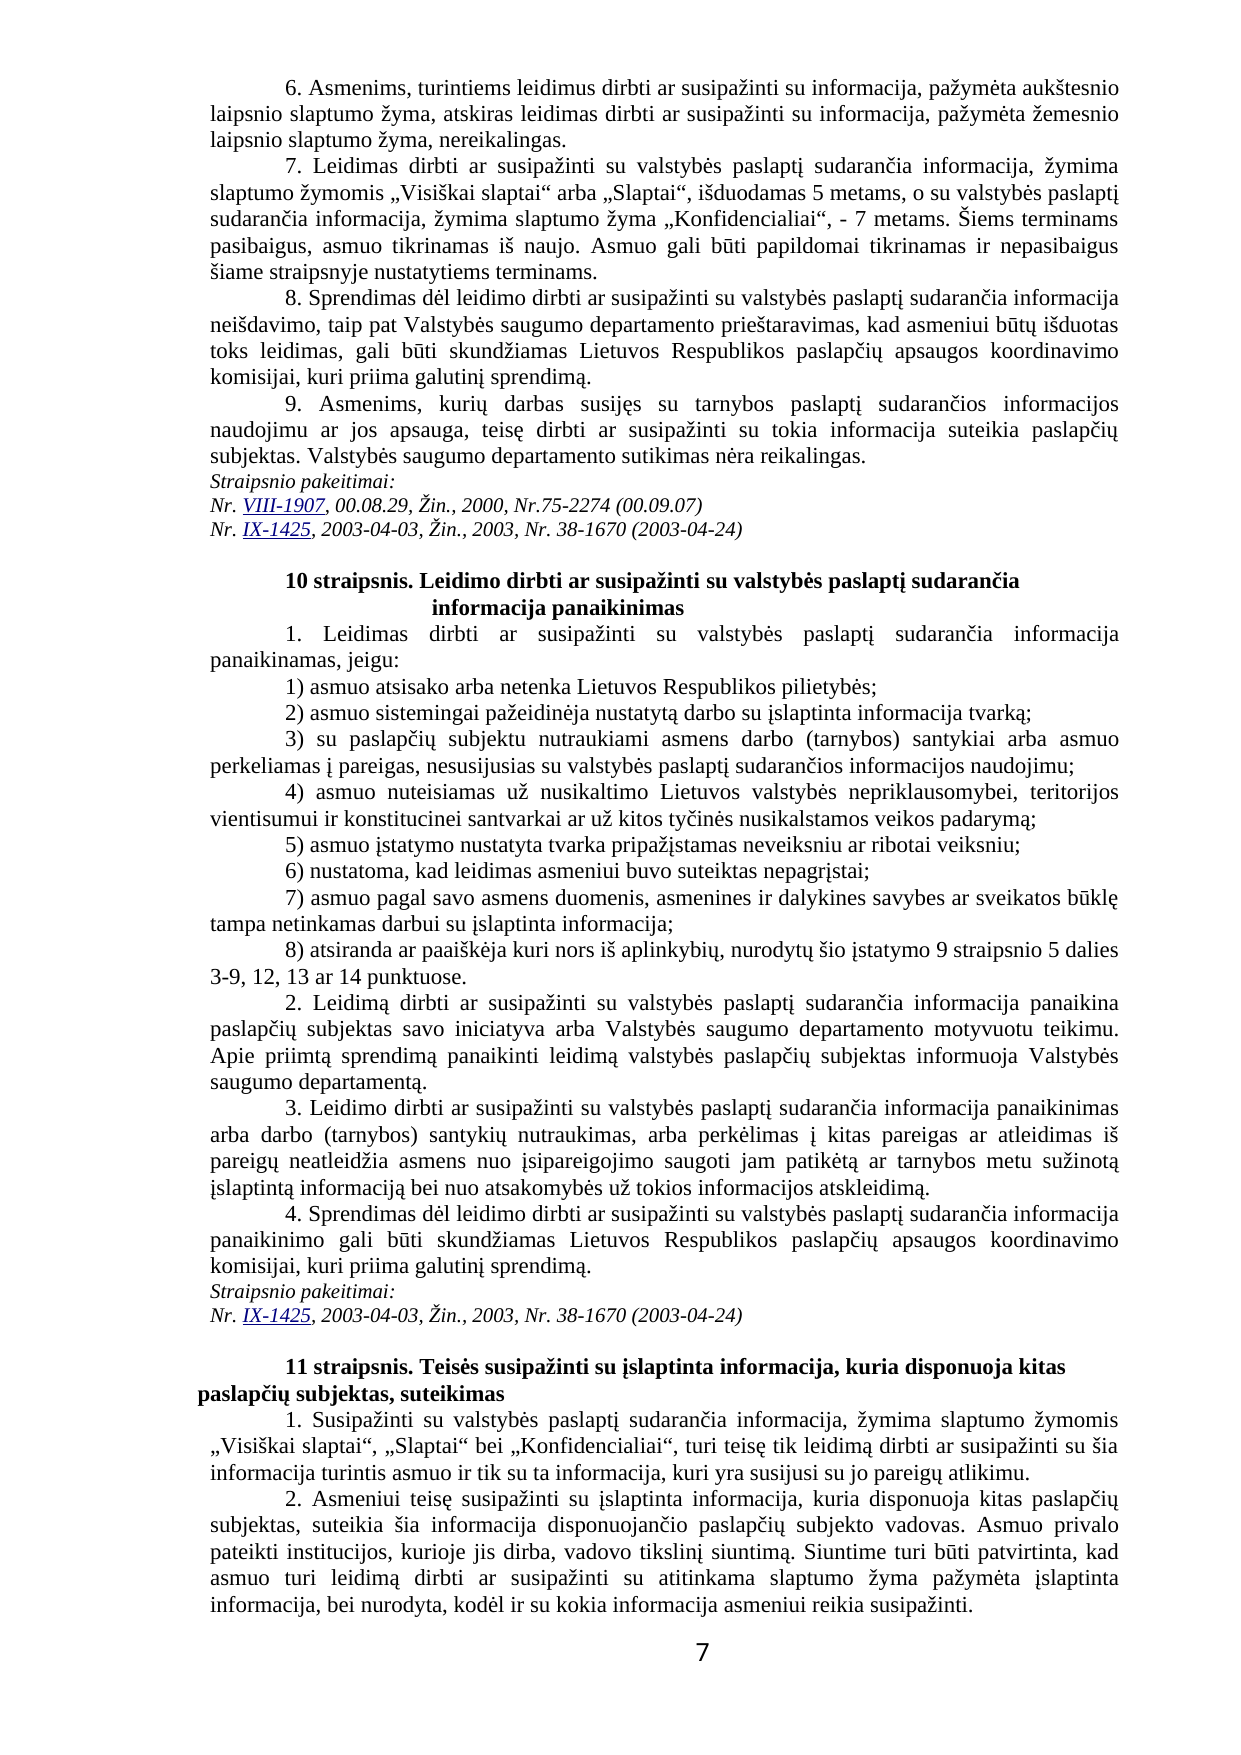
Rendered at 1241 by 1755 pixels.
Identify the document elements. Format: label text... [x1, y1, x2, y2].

text 2. Leidimą dirbti ar susipažinti su valstybės paslaptį sudarančia informacija panaikina paslapčių subjektas savo iniciatyva arba Valstybės saugumo departamento motyvuotu teikimu. Apie priimtą sprendimą panaikinti leidimą valstybės paslapčių subjektas informuoja Valstybės saugumo departamentą. [210, 989, 1120, 1094]
text 8) atsiranda ar paaiškėja kuri nors iš aplinkybių, nurodytų šio įstatymo 9 straipsnio 5 dalies 3-9, 12, 13 ar 14 punktuose. [210, 936, 1120, 989]
text Nr. IX-1425, 2003-04-03, Žin., 2003, Nr. 38-1670 (2003-04-24) [210, 517, 1120, 541]
text 6) nustatoma, kad leidimas asmeniui buvo suteiktas nepagrįstai; [210, 857, 1120, 884]
text 4. Sprendimas dėl leidimo dirbti ar susipažinti su valstybės paslaptį sudarančia informacija panaikinimo gali būti skundžiamas Lietuvos Respublikos paslapčių apsaugos koordinavimo komisijai, kuri priima galutinį sprendimą. [210, 1200, 1120, 1279]
text 7) asmuo pagal savo asmens duomenis, asmenines ir dalykines savybes ar sveikatos būklę tampa netinkamas darbui su įslaptinta informacija; [210, 884, 1120, 936]
text Straipsnio pakeitimai: [210, 1279, 1120, 1303]
text Nr. IX-1425, 2003-04-03, Žin., 2003, Nr. 38-1670 (2003-04-24) [210, 1303, 1120, 1327]
text informacija panaikinimas [432, 594, 1120, 620]
text 7. Leidimas dirbti ar susipažinti su valstybės paslaptį sudarančia informacija, žymima slaptumo žymomis „Visiškai slaptai“ arba „Slaptai“, išduodamas 5 metams, o su valstybės paslaptį sudarančia informacija, žymima slaptumo žyma „Konfidencialiai“, - 7 metams. Šiems terminams pasibaigus, asmuo tikrinamas iš naujo. Asmuo gali būti papildomai tikrinamas ir nepasibaigus šiame straipsnyje nustatytiems terminams. [210, 153, 1120, 284]
text Nr. VIII-1907, 00.08.29, Žin., 2000, Nr.75-2274 (00.09.07) [210, 493, 1120, 517]
text Straipsnio pakeitimai: [210, 469, 1120, 493]
text 9. Asmenims, kurių darbas susijęs su tarnybos paslaptį sudarančios informacijos naudojimu ar jos apsauga, teisę dirbti ar susipažinti su tokia informacija suteikia paslapčių subjektas. Valstybės saugumo departamento sutikimas nėra reikalingas. [210, 390, 1120, 469]
text 1. Leidimas dirbti ar susipažinti su valstybės paslaptį sudarančia informacija panaikinamas, jeigu: [210, 620, 1120, 673]
text 8. Sprendimas dėl leidimo dirbti ar susipažinti su valstybės paslaptį sudarančia informacija neišdavimo, taip pat Valstybės saugumo departamento prieštaravimas, kad asmeniui būtų išduotas toks leidimas, gali būti skundžiamas Lietuvos Respublikos paslapčių apsaugos koordinavimo komisijai, kuri priima galutinį sprendimą. [210, 284, 1120, 390]
text 11 straipsnis. Teisės susipažinti su įslaptinta informacija, kuria disponuoja kitas [285, 1353, 1120, 1380]
text 3. Leidimo dirbti ar susipažinti su valstybės paslaptį sudarančia informacija panaikinimas arba darbo (tarnybos) santykių nutraukimas, arba perkėlimas į kitas pareigas ar atleidimas iš pareigų neatleidžia asmens nuo įsipareigojimo saugoti jam patikėtą ar tarnybos metu sužinotą įslaptintą informaciją bei nuo atsakomybės už tokios informacijos atskleidimą. [210, 1094, 1120, 1200]
text 1. Susipažinti su valstybės paslaptį sudarančia informacija, žymima slaptumo žymomis „Visiškai slaptai“, „Slaptai“ bei „Konfidencialiai“, turi teisę tik leidimą dirbti ar susipažinti su šia informacija turintis asmuo ir tik su ta informacija, kuri yra susijusi su jo pareigų atlikimu. [210, 1406, 1120, 1485]
text 2. Asmeniui teisę susipažinti su įslaptinta informacija, kuria disponuoja kitas paslapčių subjektas, suteikia šia informacija disponuojančio paslapčių subjekto vadovas. Asmuo privalo pateikti institucijos, kurioje jis dirba, vadovo tikslinį siuntimą. Siuntime turi būti patvirtinta, kad asmuo turi leidimą dirbti ar susipažinti su atitinkama slaptumo žyma pažymėta įslaptinta informacija, bei nurodyta, kodėl ir su kokia informacija asmeniui reikia susipažinti. [210, 1485, 1120, 1617]
text paslapčių subjektas, suteikimas [197, 1380, 1120, 1406]
text 2) asmuo sistemingai pažeidinėja nustatytą darbo su įslaptinta informacija tvarką; [210, 699, 1120, 726]
text 10 straipsnis. Leidimo dirbti ar susipažinti su valstybės paslaptį sudarančia [285, 567, 1120, 594]
text 4) asmuo nuteisiamas už nusikaltimo Lietuvos valstybės nepriklausomybei, teritorijos vientisumui ir konstitucinei santvarkai ar už kitos tyčinės nusikalstamos veikos padarymą; [210, 778, 1120, 831]
text 6. Asmenims, turintiems leidimus dirbti ar susipažinti su informacija, pažymėta aukštesnio laipsnio slaptumo žyma, atskiras leidimas dirbti ar susipažinti su informacija, pažymėta žemesnio laipsnio slaptumo žyma, nereikalingas. [210, 73, 1120, 153]
text 5) asmuo įstatymo nustatyta tvarka pripažįstamas neveiksniu ar ribotai veiksniu; [210, 831, 1120, 857]
text 1) asmuo atsisako arba netenka Lietuvos Respublikos pilietybės; [210, 673, 1120, 699]
text 3) su paslapčių subjektu nutraukiami asmens darbo (tarnybos) santykiai arba asmuo perkeliamas į pareigas, nesusijusias su valstybės paslaptį sudarančios informacijos naudojimu; [210, 726, 1120, 778]
